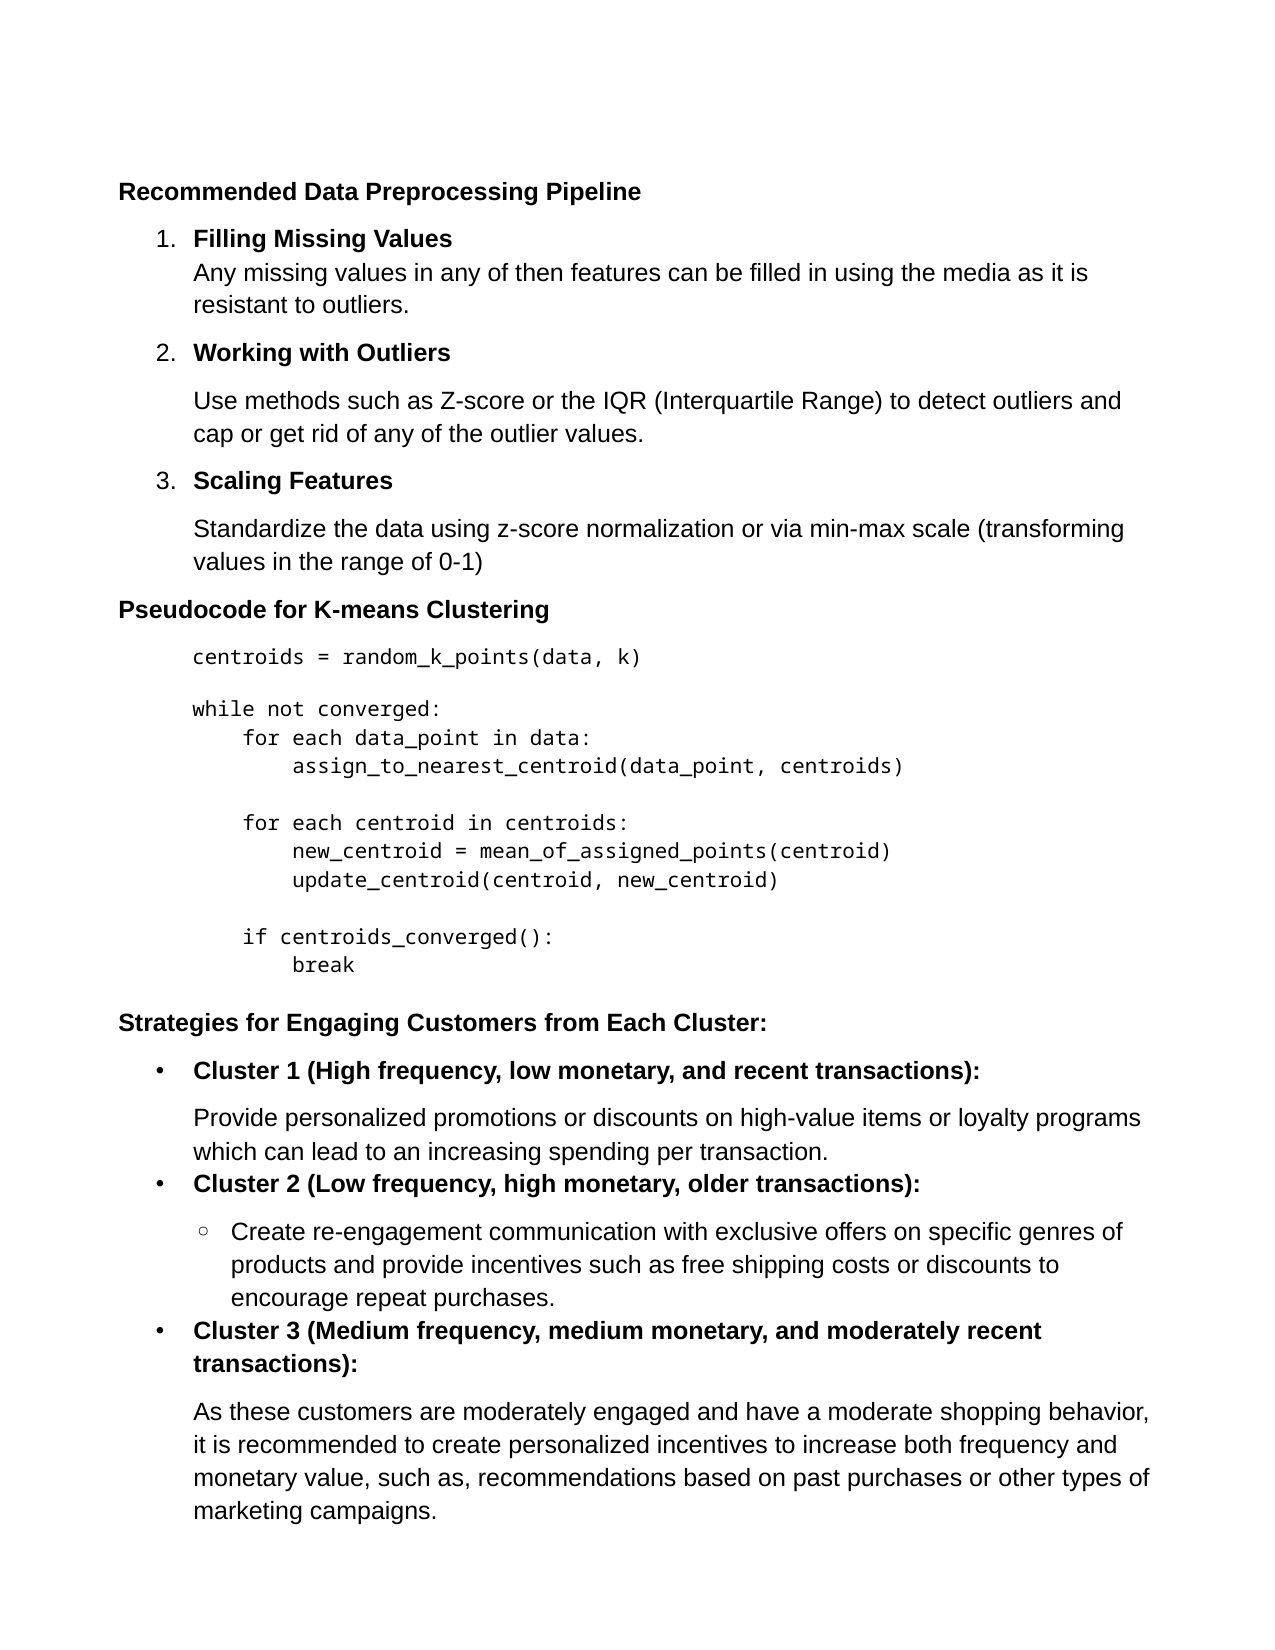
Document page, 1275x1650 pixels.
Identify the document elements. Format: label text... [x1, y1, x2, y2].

list while not converged: [162, 694, 1157, 723]
list centroids = random_k_points(data, k) [162, 642, 1157, 671]
list Use methods such as Z-score or the IQR (Interquartile Range) to detect outliers and cap or get rid of any of the outlier values. [156, 386, 1157, 447]
list Filling Missing Values Any missing values in any of then features can be filled in using the media as it is resistant to outliers. [156, 224, 1157, 319]
list if centroids_converged(): [162, 922, 1157, 950]
list for each data_point in data: [162, 723, 1157, 751]
list Create re-engagement communication with exclusive offers on specific genres of products and provide incentives such as free shipping costs or discounts to encourage repeat purchases. [193, 1217, 1157, 1312]
list new_centroid = mean_of_assigned_points(centroid) [162, 836, 1157, 865]
list Cluster 2 (Low frequency, high monetary, older transactions): [156, 1169, 1157, 1198]
list Provide personalized promotions or discounts on high-value items or loyalty programs which can lead to an increasing spending per transaction. [156, 1103, 1157, 1165]
list for each centroid in centroids: [162, 808, 1157, 836]
list update_centroid(centroid, new_centroid) [162, 865, 1157, 893]
list Working with Outliers [156, 338, 1157, 367]
text Strategies for Engaging Customers from Each Cluster: [118, 1008, 1157, 1037]
list assign_to_nearest_centroid(data_point, centroids) [162, 751, 1157, 779]
text Recommended Data Preprocessing Pipeline [118, 177, 1157, 206]
list Cluster 1 (High frequency, low monetary, and recent transactions): [156, 1056, 1157, 1084]
list Cluster 3 (Medium frequency, medium monetary, and moderately recent transactions): [156, 1316, 1157, 1378]
list break [162, 950, 1157, 979]
list Scaling Features [156, 466, 1157, 495]
text Pseudocode for K-means Clustering [118, 594, 1157, 623]
list Standardize the data using z-score normalization or via min-max scale (transforming values in the range of 0-1) [156, 514, 1157, 576]
list As these customers are moderately engaged and have a moderate shopping behavior, it is recommended to create personalized incentives to increase both frequency and monetary value, such as, recommendations based on past purchases or other types of marketing campaigns. [156, 1397, 1157, 1525]
